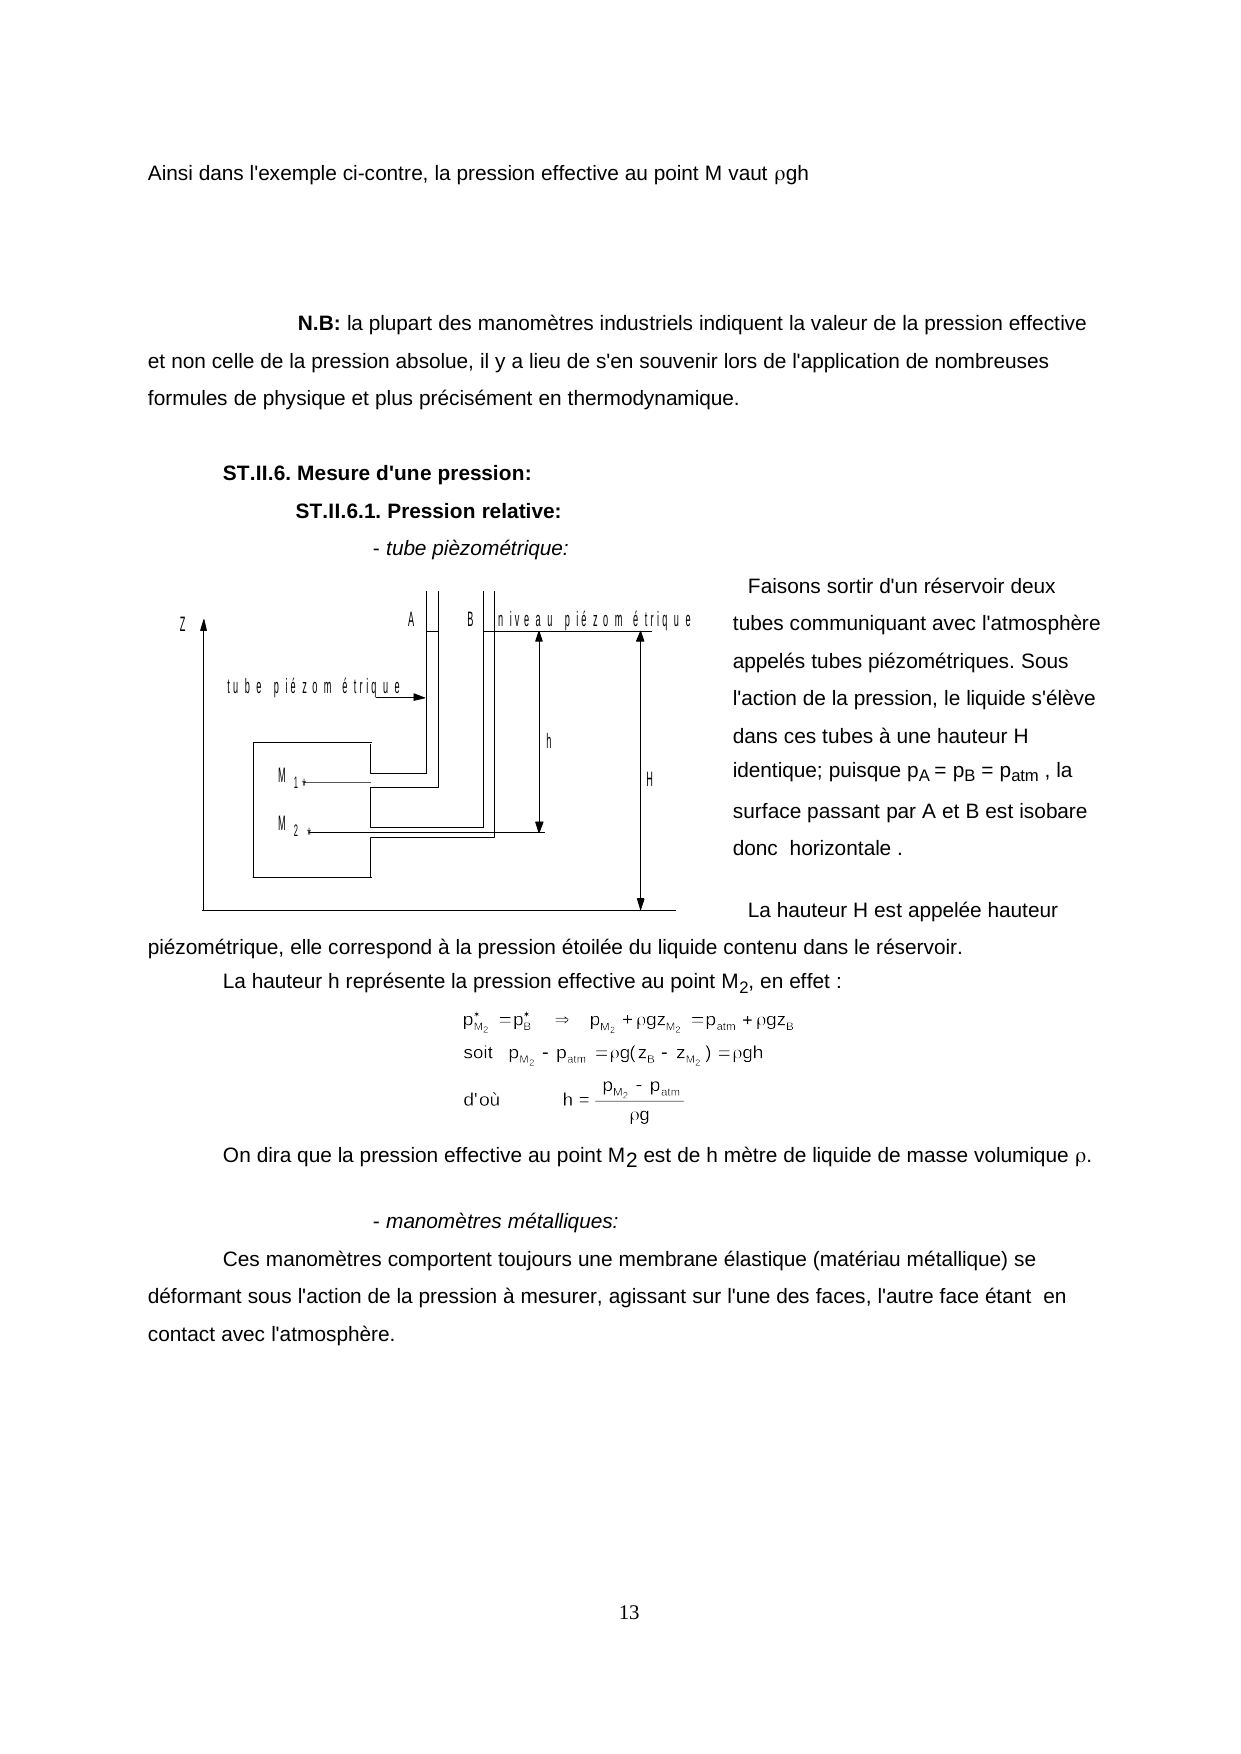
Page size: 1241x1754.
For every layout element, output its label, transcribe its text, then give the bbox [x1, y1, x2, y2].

text On dira que la pression effective au point M2 est de h mètre de liquide de masse volumique . [148, 1134, 1110, 1172]
text Ces manomètres comportent toujours une membrane élastique (matériau métallique) se déformant sous l'action de la pression à mesurer, agissant sur l'une des faces, l'autre face étant en contact avec l'atmosphère. [148, 1233, 1110, 1346]
text La hauteur H est appelée hauteur piézométrique, elle correspond à la pression étoilée du liquide contenu dans le réservoir. [148, 884, 1110, 959]
text - manomètres métalliques: [148, 1196, 1110, 1233]
text - tube pièzométrique: [148, 523, 1110, 560]
text ST.II.6.1. Pression relative: [148, 485, 1110, 523]
text Faisons sortir d'un réservoir deux tubes communiquant avec l'atmosphère appelés tubes piézométriques. Sous l'action de la pression, le liquide s'élève dans ces tubes à une hauteur H identique; puisque pA = pB = patm , la surface passant par A et B est isobare donc horizontale . [148, 560, 1110, 860]
text Ainsi dans l'exemple ci-contre, la pression effective au point M vaut gh [148, 148, 1110, 185]
text N.B: la plupart des manomètres industriels indiquent la valeur de la pression effective et non celle de la pression absolue, il y a lieu de s'en souvenir lors de l'application de nombreuses formules de physique et plus précisément en thermodynamique. [148, 298, 1110, 410]
text ST.II.6. Mesure d'une pression: [148, 448, 1110, 485]
text La hauteur h représente la pression effective au point M2, en effet : [148, 959, 1110, 997]
